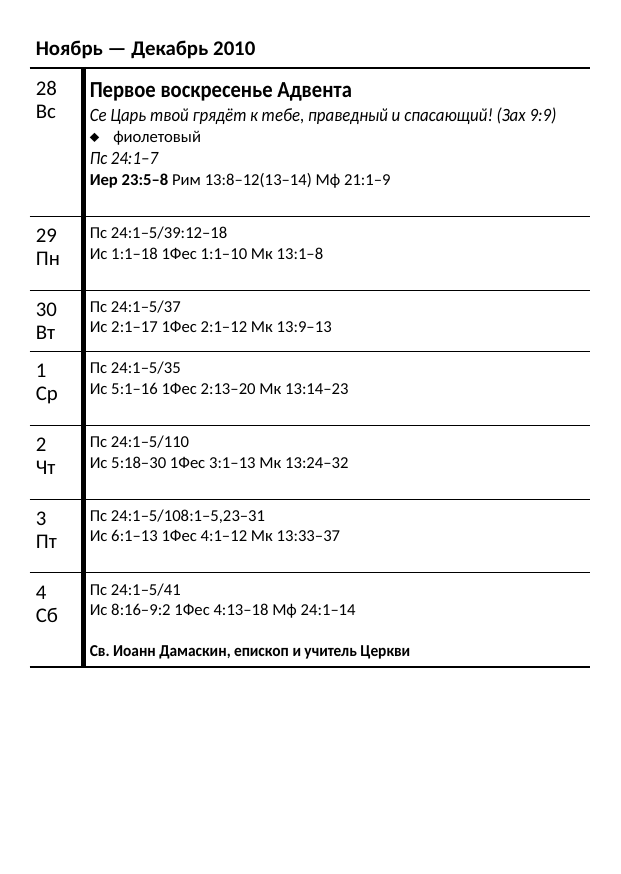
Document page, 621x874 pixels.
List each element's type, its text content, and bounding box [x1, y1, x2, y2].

table_cell 4 Сб [30, 573, 81, 666]
table_header Ноябрь — Декабрь 2010 [30, 30, 590, 67]
table_cell Пс 24:1–5/37 Ис 2:1–17 1Фес 2:1–12 Мк 13:9–13 [86, 291, 590, 351]
table_cell 29 Пн [30, 217, 81, 289]
table_cell 2 Чт [30, 426, 81, 498]
table_cell 30 Вт [30, 291, 81, 351]
table_cell Пс 24:1–5/110 Ис 5:18–30 1Фес 3:1–13 Мк 13:24–32 [86, 426, 590, 498]
table_cell Пс 24:1–5/39:12–18 Ис 1:1–18 1Фес 1:1–10 Мк 13:1–8 [86, 217, 590, 289]
table_cell 3 Пт [30, 500, 81, 572]
table_cell Пс 24:1–5/41 Ис 8:16–9:2 1Фес 4:13–18 Мф 24:1–14 Св. Иоанн Дамаскин, епископ и учитель Церкви [86, 573, 590, 666]
table_cell Первое воскресенье Адвента Се Царь твой грядёт к тебе, праведный и спасающий! (Зах 9:9) фиолетовый Пс 24:1–7 Иер 23:5–8 Рим 13:8–12(13–14) Мф 21:1–9 [86, 69, 590, 216]
table_cell Пс 24:1–5/35 Ис 5:1–16 1Фес 2:13–20 Мк 13:14–23 [86, 352, 590, 424]
table_cell 1 Ср [30, 352, 81, 424]
table_cell 28 Вс [30, 69, 81, 216]
table_cell Пс 24:1–5/108:1–5,23–31 Ис 6:1–13 1Фес 4:1–12 Мк 13:33–37 [86, 500, 590, 572]
